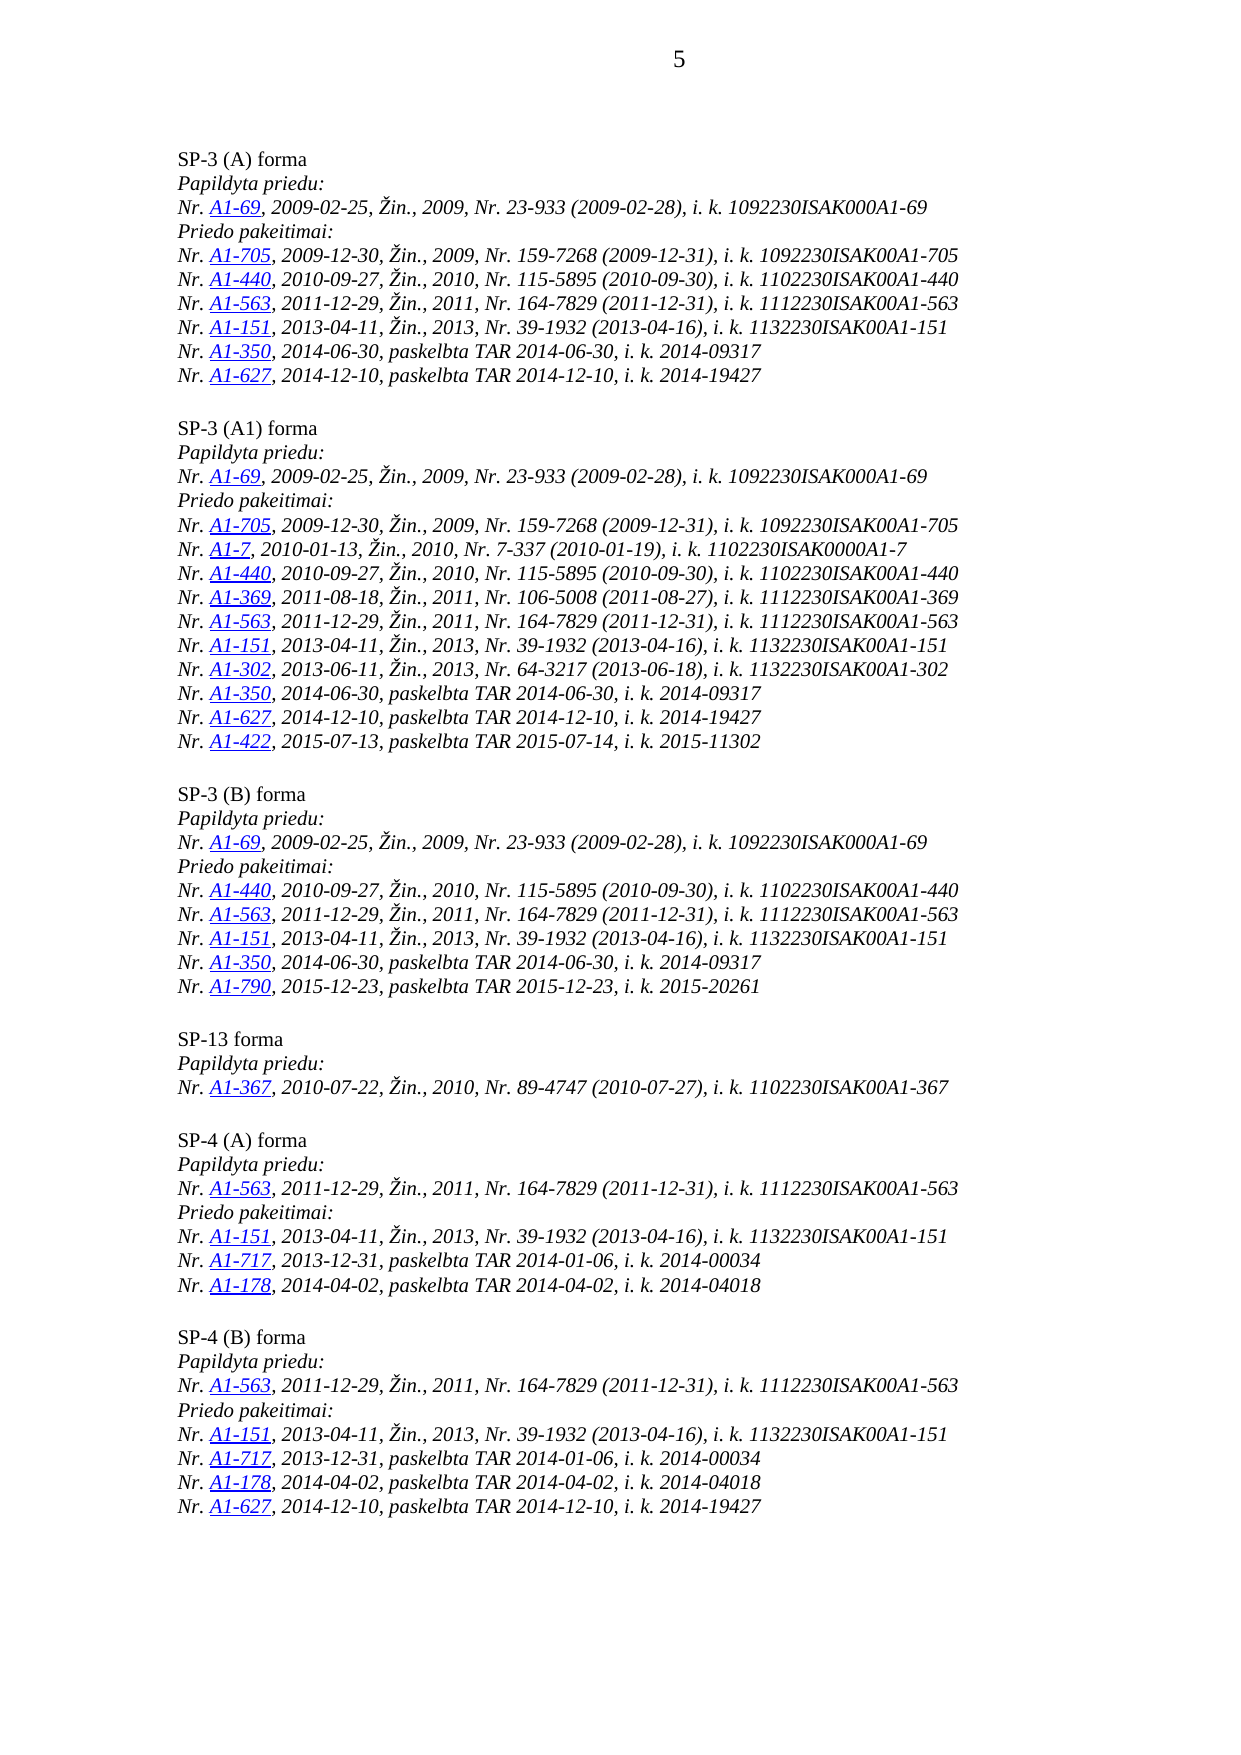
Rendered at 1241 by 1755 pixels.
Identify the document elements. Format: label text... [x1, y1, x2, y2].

text Nr. A1-151, 2013-04-11, Žin., 2013, Nr. 39-1932 (2013-04-16), i. k. 1132230ISAK00A1-151 [177, 633, 1181, 657]
text Papildyta priedu: [177, 1152, 1181, 1176]
text Papildyta priedu: [177, 1349, 1181, 1373]
text Nr. A1-151, 2013-04-11, Žin., 2013, Nr. 39-1932 (2013-04-16), i. k. 1132230ISAK00A1-151 [177, 1422, 1181, 1446]
text Nr. A1-69, 2009-02-25, Žin., 2009, Nr. 23-933 (2009-02-28), i. k. 1092230ISAK000A1-69 [177, 195, 1181, 219]
text Priedo pakeitimai: [177, 488, 1181, 512]
text Nr. A1-69, 2009-02-25, Žin., 2009, Nr. 23-933 (2009-02-28), i. k. 1092230ISAK000A1-69 [177, 830, 1181, 854]
text Nr. A1-7, 2010-01-13, Žin., 2010, Nr. 7-337 (2010-01-19), i. k. 1102230ISAK0000A1-7 [177, 537, 1181, 561]
text Nr. A1-151, 2013-04-11, Žin., 2013, Nr. 39-1932 (2013-04-16), i. k. 1132230ISAK00A1-151 [177, 315, 1181, 339]
text Priedo pakeitimai: [177, 1200, 1181, 1224]
text Nr. A1-563, 2011-12-29, Žin., 2011, Nr. 164-7829 (2011-12-31), i. k. 1112230ISAK00A1-563 [177, 1176, 1181, 1200]
text SP-4 (A) forma [177, 1128, 1181, 1152]
text Nr. A1-563, 2011-12-29, Žin., 2011, Nr. 164-7829 (2011-12-31), i. k. 1112230ISAK00A1-563 [177, 609, 1181, 633]
text Nr. A1-563, 2011-12-29, Žin., 2011, Nr. 164-7829 (2011-12-31), i. k. 1112230ISAK00A1-563 [177, 291, 1181, 315]
text Nr. A1-178, 2014-04-02, paskelbta TAR 2014-04-02, i. k. 2014-04018 [177, 1272, 1181, 1297]
text Nr. A1-705, 2009-12-30, Žin., 2009, Nr. 159-7268 (2009-12-31), i. k. 1092230ISAK00A1-705 [177, 512, 1181, 537]
text Nr. A1-627, 2014-12-10, paskelbta TAR 2014-12-10, i. k. 2014-19427 [177, 1494, 1181, 1518]
text Papildyta priedu: [177, 1051, 1181, 1075]
text Nr. A1-151, 2013-04-11, Žin., 2013, Nr. 39-1932 (2013-04-16), i. k. 1132230ISAK00A1-151 [177, 1224, 1181, 1248]
text Nr. A1-350, 2014-06-30, paskelbta TAR 2014-06-30, i. k. 2014-09317 [177, 339, 1181, 363]
text Papildyta priedu: [177, 806, 1181, 830]
text Papildyta priedu: [177, 171, 1181, 195]
text Nr. A1-440, 2010-09-27, Žin., 2010, Nr. 115-5895 (2010-09-30), i. k. 1102230ISAK00A1-440 [177, 878, 1181, 902]
text SP-13 forma [177, 1027, 1181, 1051]
text Priedo pakeitimai: [177, 1397, 1181, 1422]
text Priedo pakeitimai: [177, 219, 1181, 243]
text Nr. A1-563, 2011-12-29, Žin., 2011, Nr. 164-7829 (2011-12-31), i. k. 1112230ISAK00A1-563 [177, 1373, 1181, 1397]
text Nr. A1-717, 2013-12-31, paskelbta TAR 2014-01-06, i. k. 2014-00034 [177, 1446, 1181, 1470]
text Nr. A1-151, 2013-04-11, Žin., 2013, Nr. 39-1932 (2013-04-16), i. k. 1132230ISAK00A1-151 [177, 926, 1181, 950]
text Nr. A1-367, 2010-07-22, Žin., 2010, Nr. 89-4747 (2010-07-27), i. k. 1102230ISAK00A1-367 [177, 1075, 1181, 1099]
text Nr. A1-440, 2010-09-27, Žin., 2010, Nr. 115-5895 (2010-09-30), i. k. 1102230ISAK00A1-440 [177, 561, 1181, 585]
text Nr. A1-705, 2009-12-30, Žin., 2009, Nr. 159-7268 (2009-12-31), i. k. 1092230ISAK00A1-705 [177, 243, 1181, 267]
text Nr. A1-717, 2013-12-31, paskelbta TAR 2014-01-06, i. k. 2014-00034 [177, 1248, 1181, 1272]
text Nr. A1-563, 2011-12-29, Žin., 2011, Nr. 164-7829 (2011-12-31), i. k. 1112230ISAK00A1-563 [177, 902, 1181, 926]
text Nr. A1-790, 2015-12-23, paskelbta TAR 2015-12-23, i. k. 2015-20261 [177, 974, 1181, 998]
text SP-3 (A) forma [177, 147, 1181, 171]
text SP-4 (B) forma [177, 1325, 1181, 1349]
text SP-3 (A1) forma [177, 416, 1181, 440]
text SP-3 (B) forma [177, 782, 1181, 806]
text Nr. A1-627, 2014-12-10, paskelbta TAR 2014-12-10, i. k. 2014-19427 [177, 705, 1181, 729]
text Nr. A1-69, 2009-02-25, Žin., 2009, Nr. 23-933 (2009-02-28), i. k. 1092230ISAK000A1-69 [177, 464, 1181, 488]
text Nr. A1-627, 2014-12-10, paskelbta TAR 2014-12-10, i. k. 2014-19427 [177, 363, 1181, 387]
text Papildyta priedu: [177, 440, 1181, 464]
text Priedo pakeitimai: [177, 854, 1181, 878]
text Nr. A1-350, 2014-06-30, paskelbta TAR 2014-06-30, i. k. 2014-09317 [177, 950, 1181, 974]
text Nr. A1-178, 2014-04-02, paskelbta TAR 2014-04-02, i. k. 2014-04018 [177, 1470, 1181, 1494]
text Nr. A1-440, 2010-09-27, Žin., 2010, Nr. 115-5895 (2010-09-30), i. k. 1102230ISAK00A1-440 [177, 267, 1181, 291]
text Nr. A1-302, 2013-06-11, Žin., 2013, Nr. 64-3217 (2013-06-18), i. k. 1132230ISAK00A1-302 [177, 657, 1181, 681]
text Nr. A1-350, 2014-06-30, paskelbta TAR 2014-06-30, i. k. 2014-09317 [177, 681, 1181, 705]
text Nr. A1-369, 2011-08-18, Žin., 2011, Nr. 106-5008 (2011-08-27), i. k. 1112230ISAK00A1-369 [177, 585, 1181, 609]
text Nr. A1-422, 2015-07-13, paskelbta TAR 2015-07-14, i. k. 2015-11302 [177, 729, 1181, 753]
